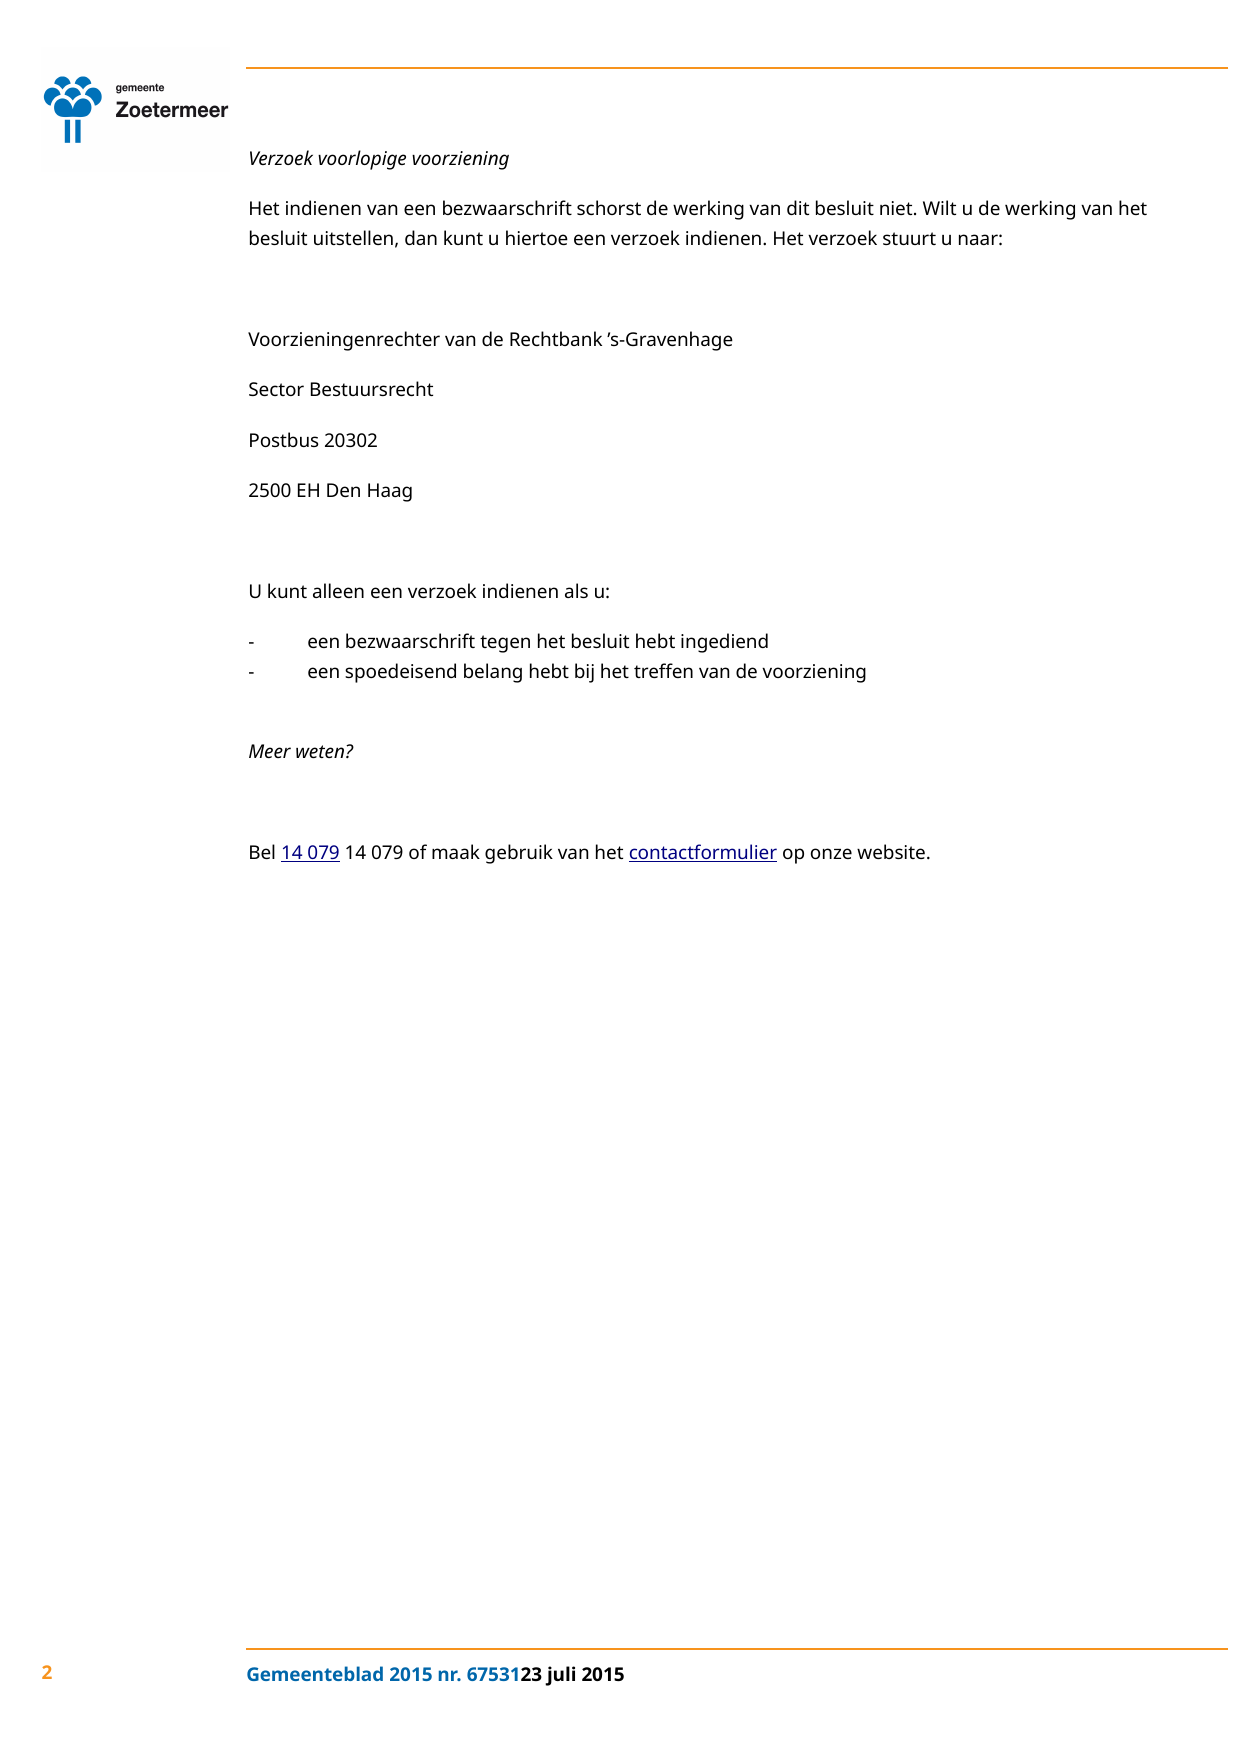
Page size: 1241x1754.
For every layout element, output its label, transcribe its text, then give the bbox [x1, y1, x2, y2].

picture [41, 47, 231, 172]
text Postbus 20302 [248, 427, 1152, 453]
text Voorzieningenrechter van de Rechtbank ’s-Gravenhage [248, 326, 1152, 352]
list een spoedeisend belang hebt bij het treffen van de voorziening [248, 658, 1152, 684]
text Meer weten? [248, 738, 1152, 764]
text U kunt alleen een verzoek indienen als u: [248, 578, 1152, 604]
text 2500 EH Den Haag [248, 477, 1152, 503]
list een bezwaarschrift tegen het besluit hebt ingediend [248, 628, 1152, 654]
text Sector Bestuursrecht [248, 376, 1152, 402]
text Verzoek voorlopige voorziening [248, 145, 1152, 171]
text Het indienen van een bezwaarschrift schorst de werking van dit besluit niet. Wilt u de werking van het besluit uitstellen, dan kunt u hiertoe een verzoek indienen. Het verzoek stuurt u naar: [248, 196, 1152, 251]
text Bel 14 079 14 079 of maak gebruik van het contactformulier op onze website. [248, 839, 1152, 865]
